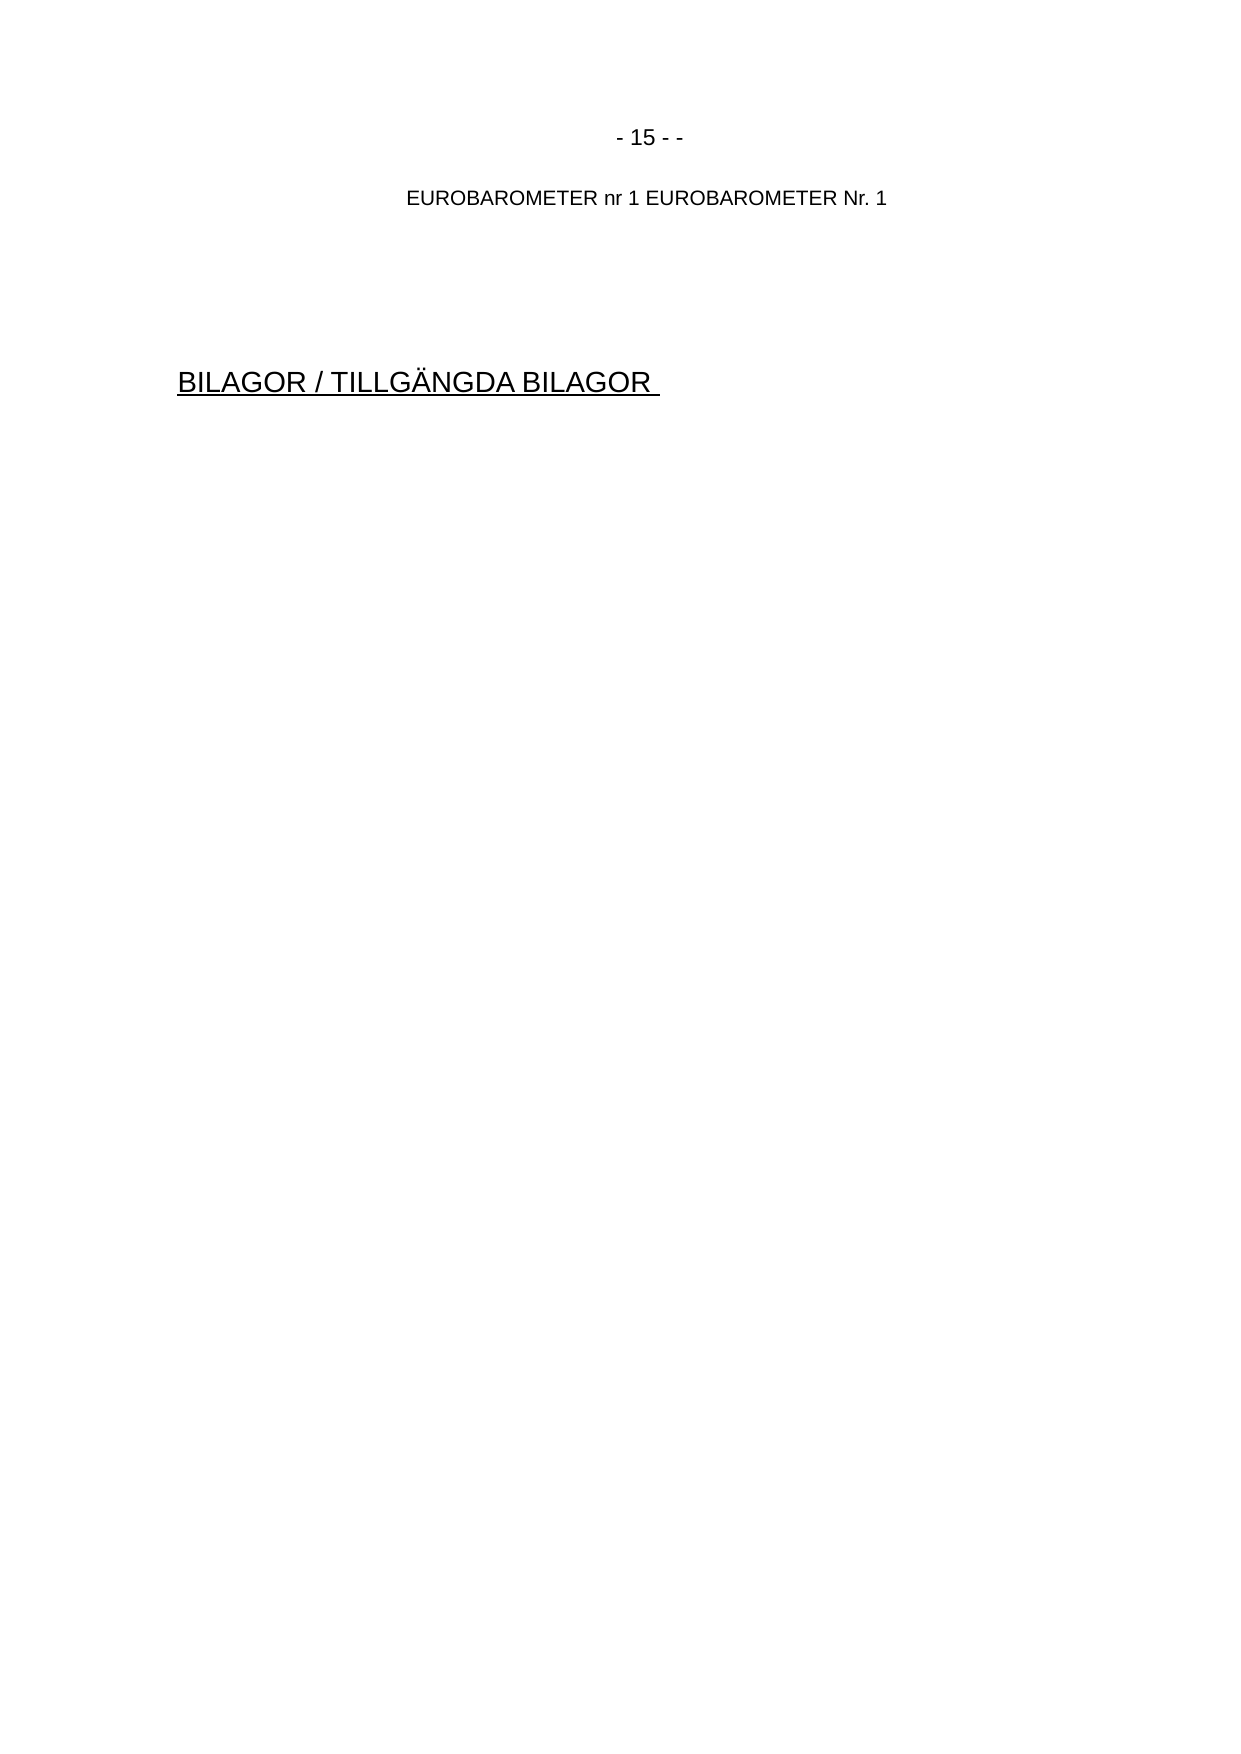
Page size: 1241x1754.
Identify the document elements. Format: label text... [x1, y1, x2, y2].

subtitle BILAGOR / TILLGÄNGDA BILAGOR [118, 365, 1122, 398]
text EUROBAROMETER nr 1 EUROBAROMETER Nr. 1 [118, 186, 1122, 210]
